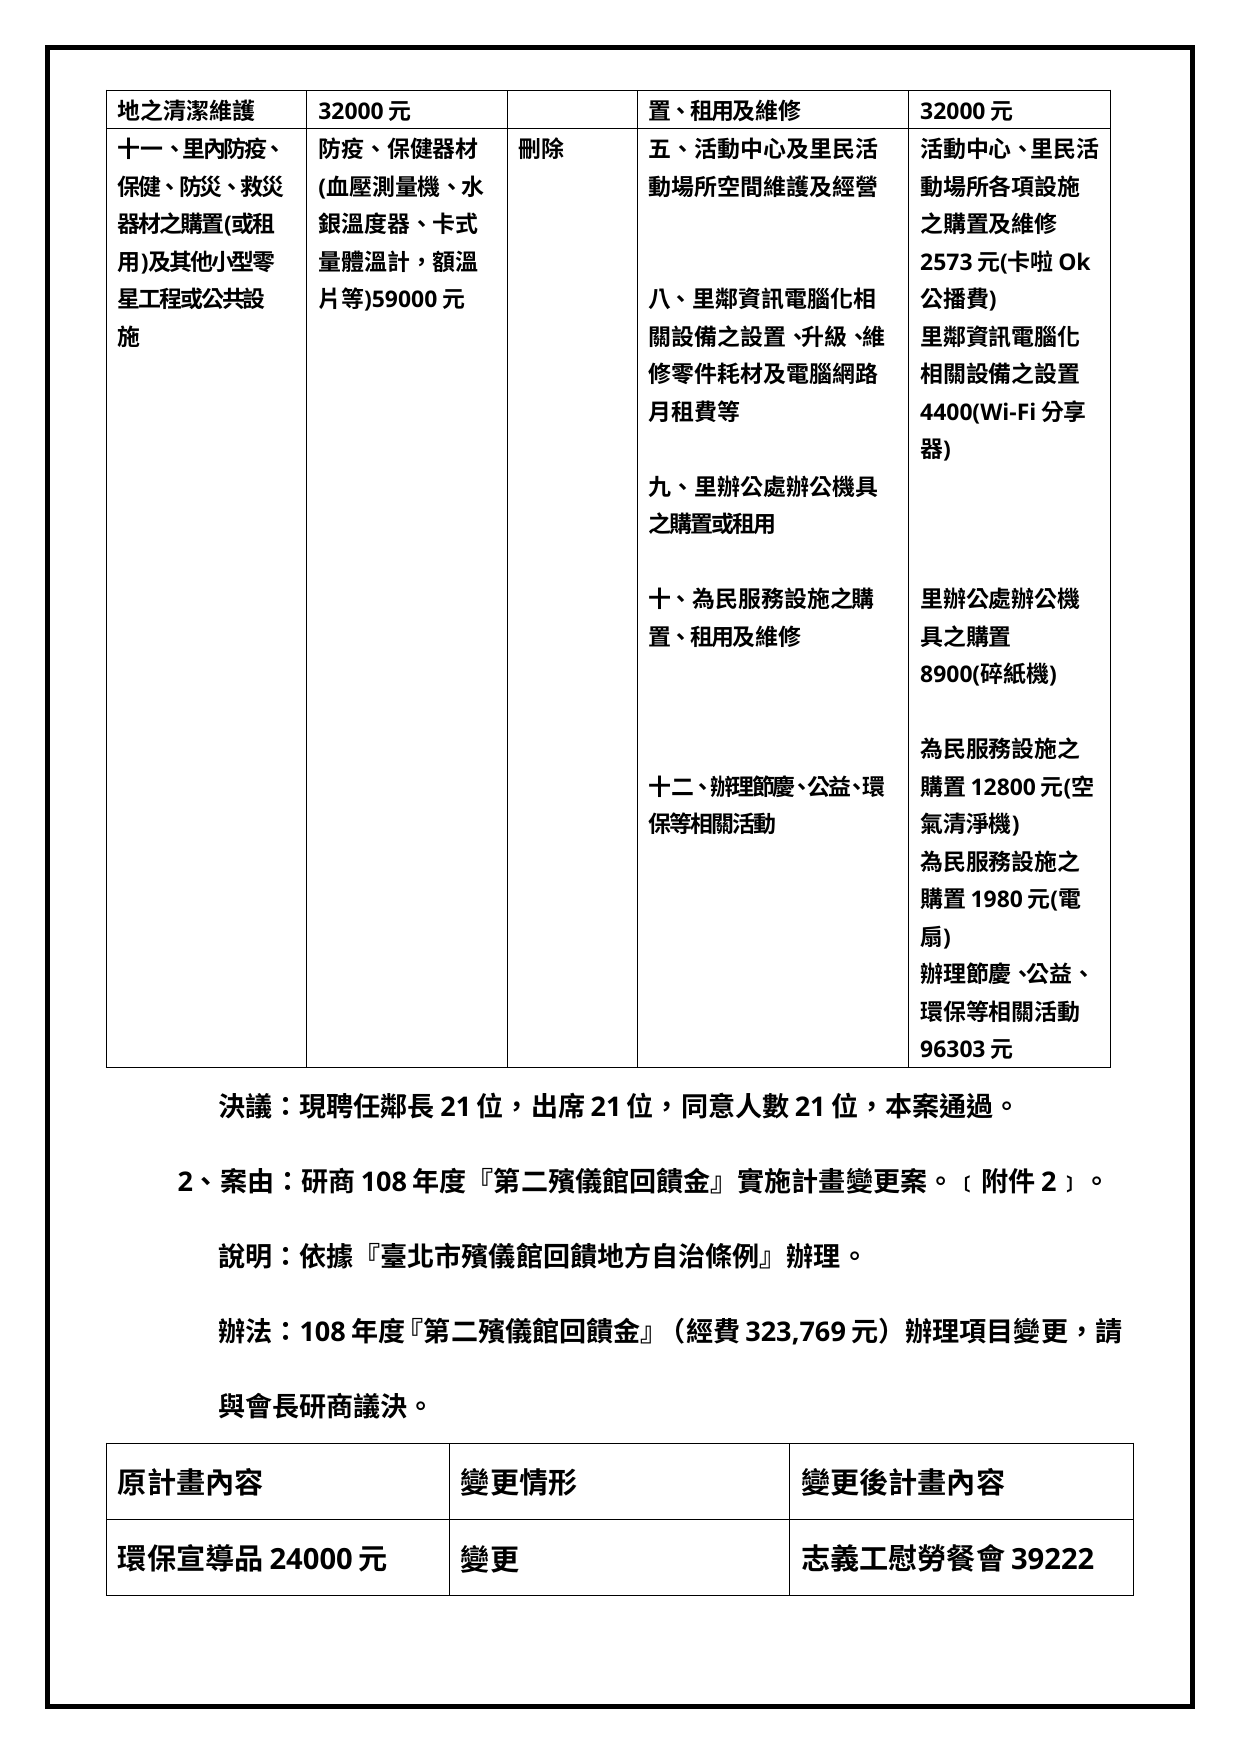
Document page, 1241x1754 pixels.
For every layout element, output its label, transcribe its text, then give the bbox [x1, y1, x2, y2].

table_header 變更情形 [450, 1444, 789, 1519]
table_cell 32000元 [307, 91, 507, 128]
text 說明：依據『臺北市殯儀館回饋地方自治條例』辦理。 [118, 1218, 1122, 1293]
text 2、案由：研商108年度『第二殯儀館回饋金』實施計畫變更案。﹝附件2﹞。 [118, 1143, 1122, 1218]
table_cell 環保宣導品24000元 [107, 1520, 449, 1595]
table_cell 防疫、保健器材(血壓測量機、水銀溫度器、卡式量體溫計，額溫片等)59000元 [307, 129, 507, 1067]
table_cell 刪除 [508, 129, 637, 1067]
table_cell 活動中心、里民活動場所各項設施之購置及維修2573元(卡啦Ok公播費) 里鄰資訊電腦化相關設備之設置4400(Wi-Fi分享器) 里辦公處辦公機具之購置8900(碎紙機) 為民服務設施之購置12800元(空氣清淨機) 為民服務設施之購置1980元(電扇) 辦理節慶、公益、環保等相關活動96303元 [909, 129, 1110, 1067]
text 決議：現聘任鄰長21位，出席21位，同意人數21位，本案通過。 [218, 1068, 1122, 1143]
table_cell [508, 91, 637, 128]
table_header 原計畫內容 [107, 1444, 449, 1519]
table_cell 變更 [450, 1520, 789, 1595]
table_cell 32000元 [909, 91, 1110, 128]
table_cell 五、活動中心及里民活動場所空間維護及經營 八、里鄰資訊電腦化相關設備之設置、升級、維修零件耗材及電腦網路月租費等 九、里辦公處辦公機具之購置或租用 十、為民服務設施之購置、租用及維修 十二、辦理節慶、公益、環保等相關活動 [638, 129, 908, 1067]
table_cell 志義工慰勞餐會39222 [790, 1520, 1133, 1595]
text 辦法：108年度『第二殯儀館回饋金』（經費323,769元）辦理項目變更，請與會長研商議決。 [218, 1293, 1122, 1443]
table_cell 十一、里內防疫、保健、防災、救災器材之購置(或租用)及其他小型零星工程或公共設施 [107, 129, 306, 1067]
table_cell 地之清潔維護 [107, 91, 306, 128]
table_header 變更後計畫內容 [790, 1444, 1133, 1519]
table_cell 置、租用及維修 [638, 91, 908, 128]
